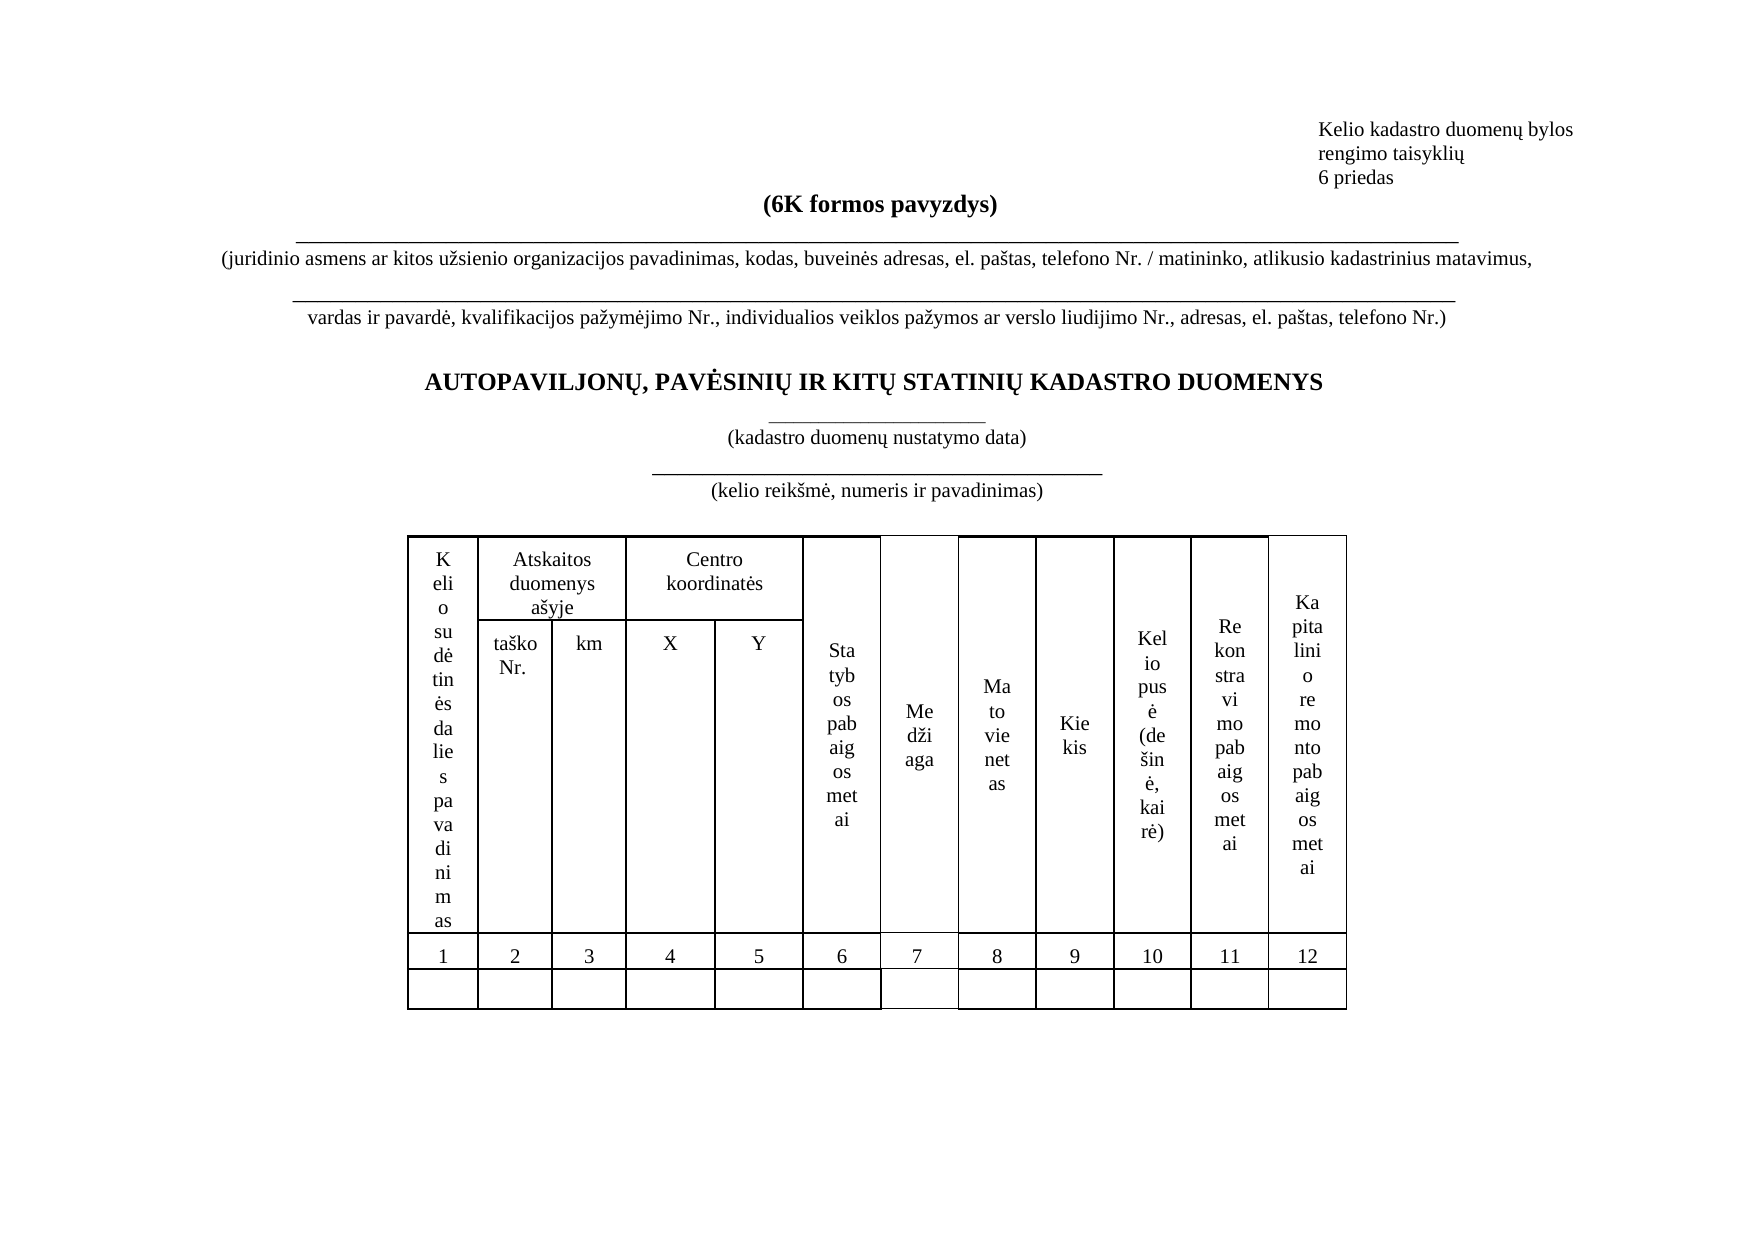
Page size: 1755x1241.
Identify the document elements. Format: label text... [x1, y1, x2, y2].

text 6 priedas [1293, 165, 1636, 189]
text rengimo taisyklių [1243, 141, 1636, 165]
table_cell [804, 970, 880, 1008]
table_cell 1 [409, 934, 477, 968]
table_cell 10 [1115, 934, 1190, 968]
table_cell 2 [479, 934, 551, 968]
table_cell [1269, 970, 1346, 1008]
text vardas ir pavardė, kvalifikacijos pažymėjimo Nr., individualios veiklos pažymos ar verslo liudijimo Nr., adresas, el. paštas, telefono Nr.) [118, 305, 1636, 329]
table_header Medžiaga [881, 536, 958, 932]
table_header Mato vienetas [959, 538, 1035, 932]
table_header Kapitalinio remonto pabaigos metai [1269, 536, 1346, 932]
table_cell [479, 970, 551, 1008]
table_cell [409, 970, 477, 1008]
table_header Statybos pabaigos metai [804, 538, 880, 932]
text __________________________ [118, 406, 1636, 425]
table_cell 12 [1269, 934, 1346, 968]
table_cell 6 [804, 934, 880, 968]
table_header Rekonstravimo pabaigos metai [1192, 538, 1268, 932]
text (juridinio asmens ar kitos užsienio organizacijos pavadinimas, kodas, buveinės adresas, el. paštas, telefono Nr. / matininko, atlikusio kadastrinius matavimus, [118, 246, 1636, 270]
table_cell 4 [627, 934, 714, 968]
table_cell km [553, 621, 625, 932]
table_cell Y [716, 621, 802, 932]
text _____________________________________________________________________________________________ [118, 276, 1636, 305]
table_cell 11 [1192, 934, 1268, 968]
table_header Atskaitos duomenys ašyje [479, 538, 625, 619]
table_header Centro koordinatės [627, 538, 802, 619]
table_cell [716, 970, 802, 1008]
table_header Kelio sudėtinės dalies pavadinimas [409, 538, 477, 932]
table_cell 7 [881, 933, 958, 968]
table_cell [627, 970, 714, 1008]
text _____________________________________________________________________________________________ [118, 217, 1636, 246]
table_header Kelio pusė (dešinė, kairė) [1115, 538, 1190, 932]
text (kelio reikšmė, numeris ir pavadinimas) [118, 478, 1636, 502]
table_cell 8 [959, 934, 1035, 968]
table_header Kiekis [1037, 538, 1113, 932]
table_cell [882, 969, 958, 1008]
table_cell [1037, 970, 1113, 1008]
table_cell [553, 970, 625, 1008]
table_cell X [627, 621, 714, 932]
table_cell [1115, 970, 1190, 1008]
table_cell [959, 970, 1035, 1008]
text AUTOPAVILJONŲ, PAVĖSINIŲ IR KITŲ STATINIŲ KADASTRO DUOMENYS [118, 367, 1636, 396]
table_cell 3 [553, 934, 625, 968]
text ____________________________________ [118, 449, 1636, 478]
table_cell [1192, 970, 1268, 1008]
table_cell 5 [716, 934, 802, 968]
table_cell 9 [1037, 934, 1113, 968]
text Kelio kadastro duomenų bylos [1318, 117, 1636, 141]
text (kadastro duomenų nustatymo data) [118, 425, 1636, 449]
table_cell taško Nr. [479, 621, 551, 932]
text (6K formos pavyzdys) [118, 189, 1636, 217]
